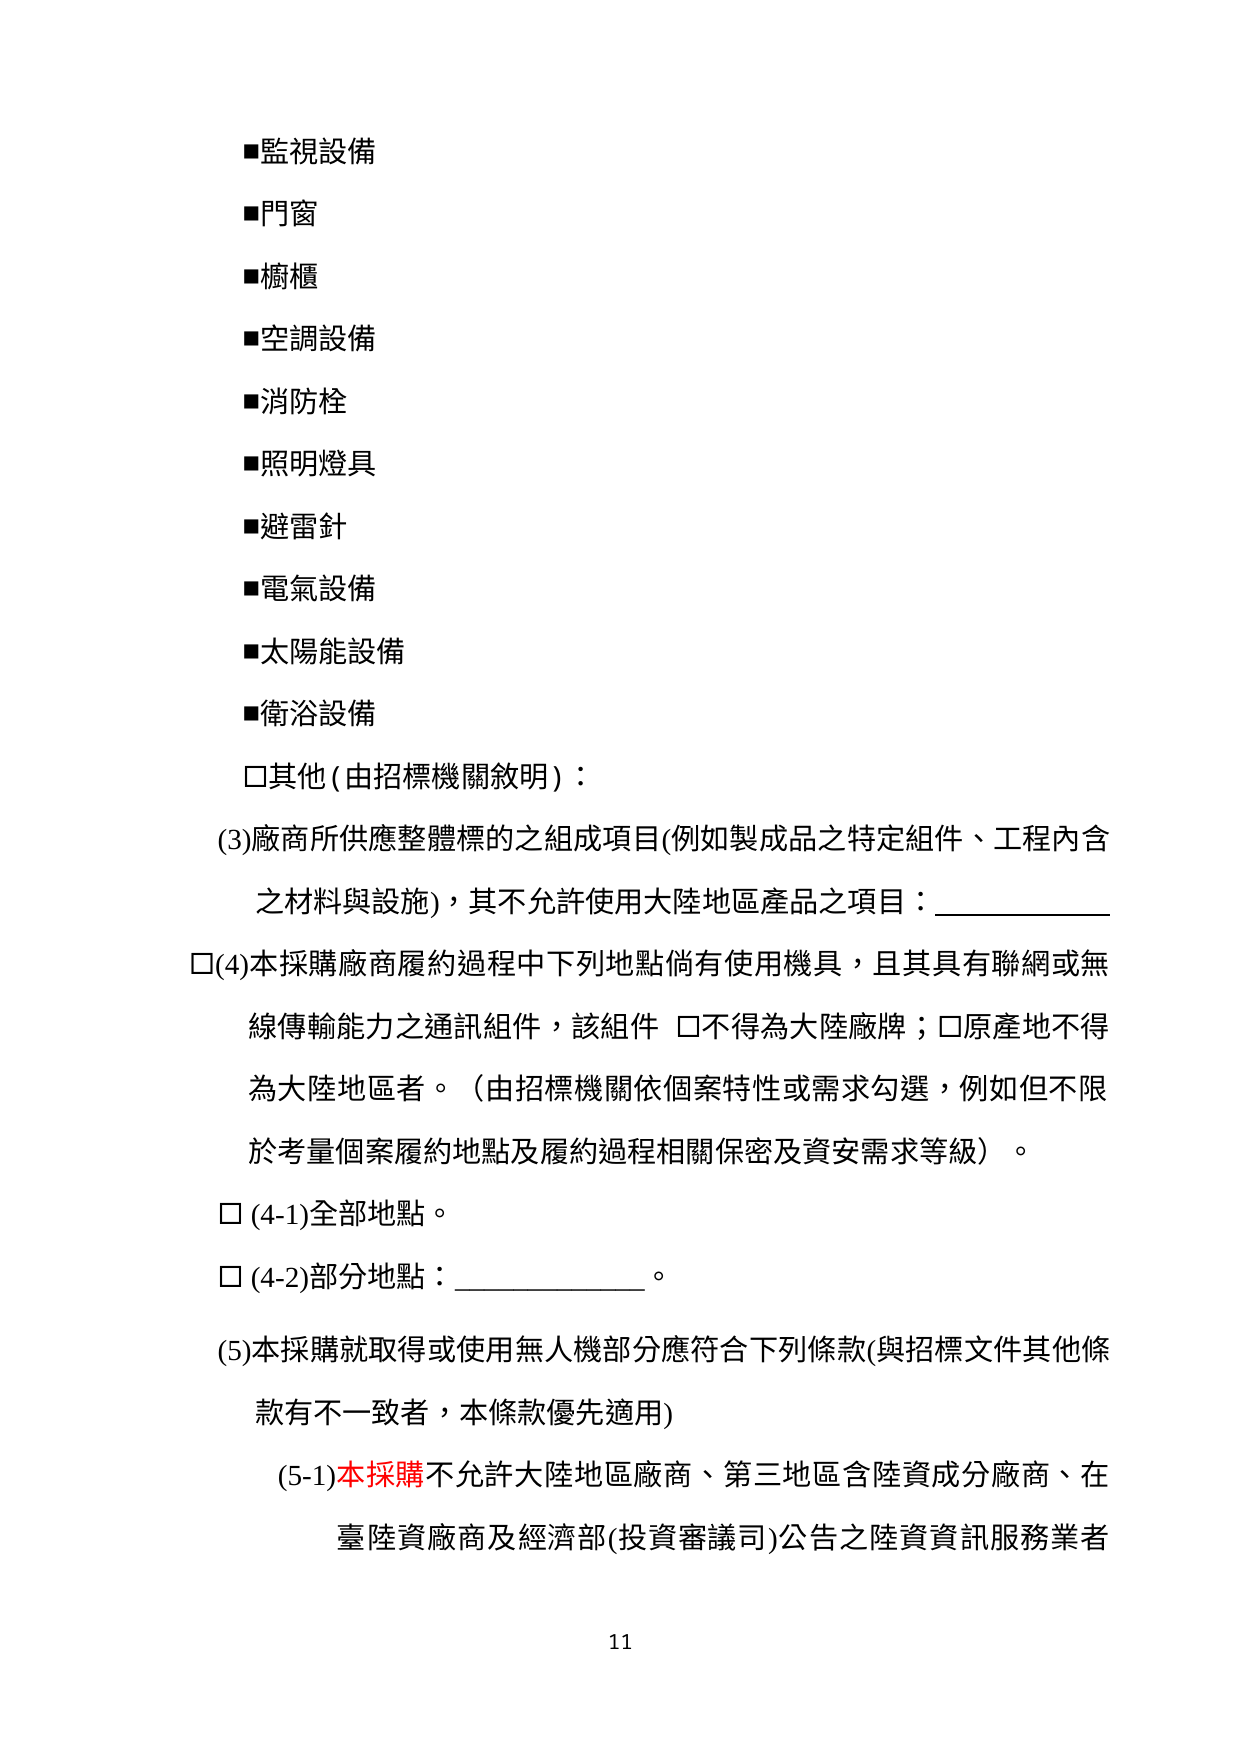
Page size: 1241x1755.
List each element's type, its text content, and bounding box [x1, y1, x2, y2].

text 其他(由招標機關敘明)： [242, 733, 1110, 795]
text ■空調設備 [242, 295, 1110, 358]
text (3)廠商所供應整體標的之組成項目(例如製成品之特定組件、工程內含之材料與設施)，其不允許使用大陸地區產品之項目： [217, 795, 1110, 920]
text (4)本採購廠商履約過程中下列地點倘有使用機具，且其具有聯網或無線傳輸能力之通訊組件，該組件 不得為大陸廠牌；原產地不得為大陸地區者。（由招標機關依個案特性或需求勾選，例如但不限於考量個案履約地點及履約過程相關保密及資安需求等級）。 [189, 920, 1110, 1170]
text ■櫥櫃 [242, 233, 1110, 295]
text ■衛浴設備 [242, 670, 1110, 733]
text  (4-1)全部地點。 [217, 1170, 1110, 1233]
text  (4-2)部分地點：_____________。 [217, 1233, 1110, 1295]
text (5)本採購就取得或使用無人機部分應符合下列條款(與招標文件其他條款有不一致者，本條款優先適用) [217, 1306, 1110, 1431]
text ■避雷針 [242, 483, 1110, 545]
text ■電氣設備 [242, 545, 1110, 608]
text ■消防栓 [242, 358, 1110, 420]
text ■門窗 [242, 170, 1110, 233]
text (5-1)本採購不允許大陸地區廠商、第三地區含陸資成分廠商、在臺陸資廠商及經濟部(投資審議司)公告之陸資資訊服務業者 [278, 1431, 1110, 1556]
text ■照明燈具 [242, 420, 1110, 483]
text ■監視設備 [242, 108, 1110, 170]
text ■太陽能設備 [242, 608, 1110, 670]
